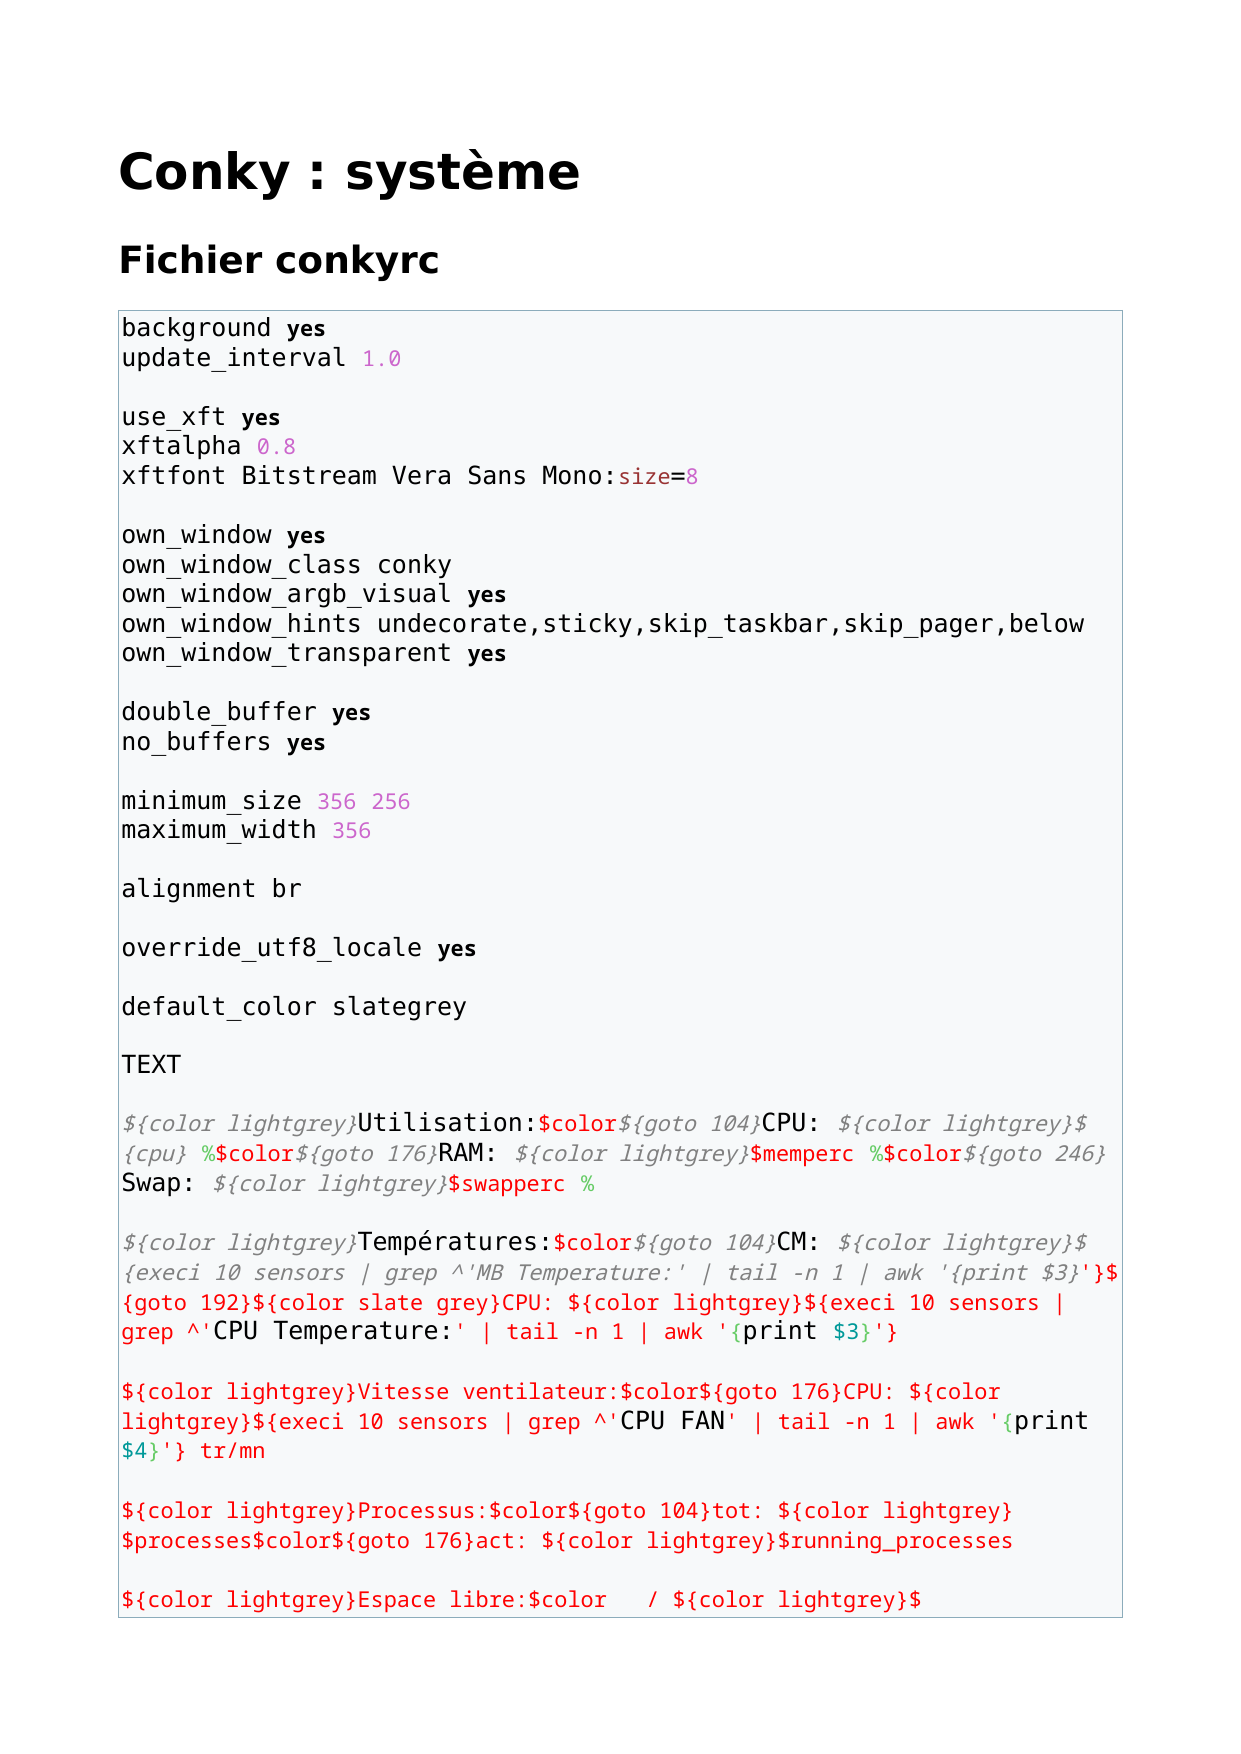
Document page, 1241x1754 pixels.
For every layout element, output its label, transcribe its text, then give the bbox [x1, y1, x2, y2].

subtitle Fichier conkyrc [118, 239, 1122, 282]
subtitle Conky : système [118, 143, 1122, 201]
table_header background yes update_interval 1.0 use_xft yes xftalpha 0.8 xftfont Bitstream Vera Sans Mono:size=8 own_window yes own_window_class conky own_window_argb_visual yes own_window_hints undecorate,sticky,skip_taskbar,skip_pager,below own_window_transparent yes double_buffer yes no_buffers yes minimum_size 356 256 maximum_width 356 alignment br override_utf8_locale yes default_color slategrey TEXT ${color lightgrey}Utilisation:$color${goto 104}CPU: ${color lightgrey}${cpu} %$color${goto 176}RAM: ${color lightgrey}$memperc %$color${goto 246} Swap: ${color lightgrey}$swapperc % ${color lightgrey}Températures:$color${goto 104}CM: ${color lightgrey}${execi 10 sensors | grep ^'MB Temperature:' | tail -n 1 | awk '{print $3}'}${goto 192}${color slate grey}CPU: ${color lightgrey}${execi 10 sensors | grep ^'CPU Temperature:' | tail -n 1 | awk '{print $3}'} ${color lightgrey}Vitesse ventilateur:$color${goto 176}CPU: ${color lightgrey}${execi 10 sensors | grep ^'CPU FAN' | tail -n 1 | awk '{print $4}'} tr/mn ${color lightgrey}Processus:$color${goto 104}tot: ${color lightgrey}$processes$color${goto 176}act: ${color lightgrey}$running_processes ${color lightgrey}Espace libre:$color / ${color lightgrey}$ [119, 311, 1122, 1617]
